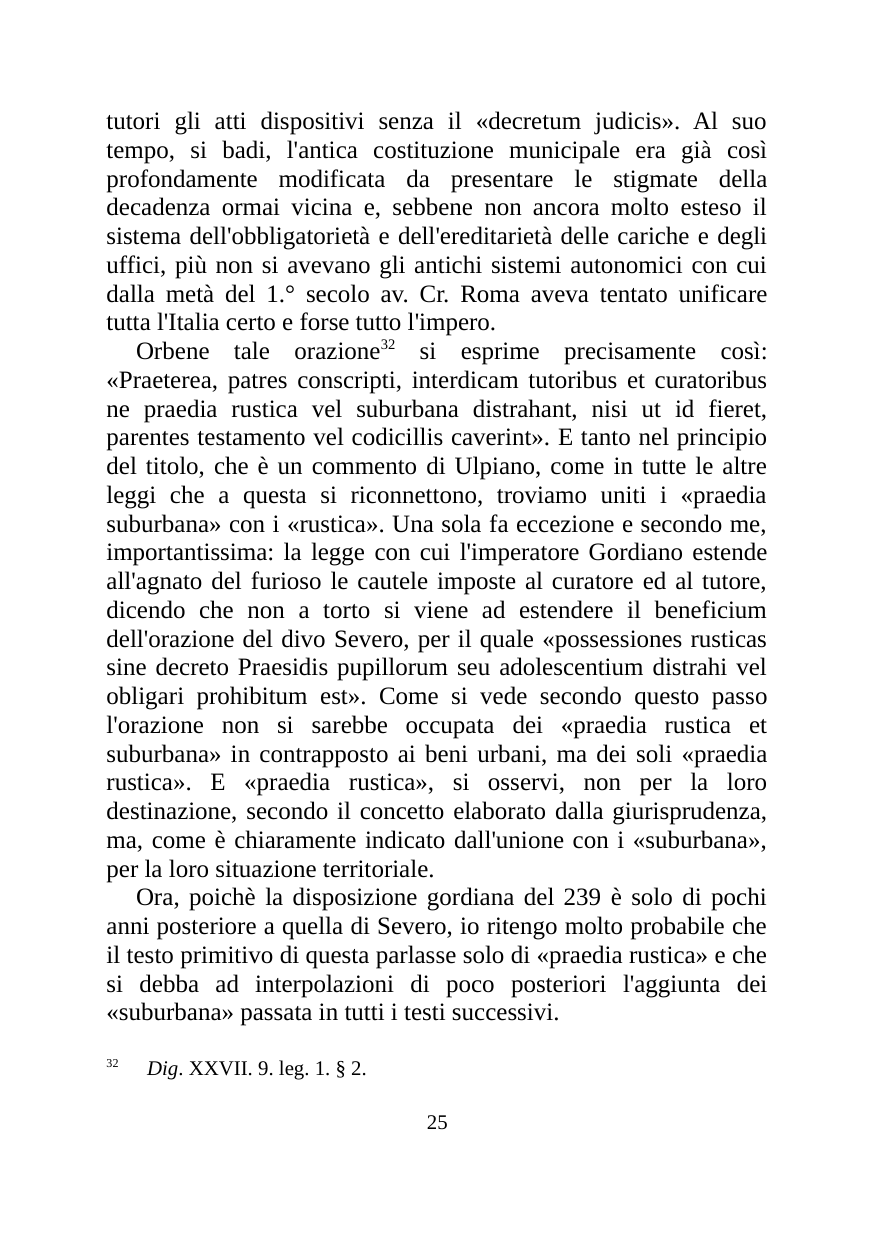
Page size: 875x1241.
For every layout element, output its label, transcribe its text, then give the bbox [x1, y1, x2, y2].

text Dig. XXVII. 9. leg. 1. § 2. [106, 1056, 768, 1080]
text tutori gli atti dispositivi senza il «decretum judicis». Al suo tempo, si badi, l'antica costituzione municipale era già così profondamente modificata da presentare le stigmate della decadenza ormai vicina e, sebbene non ancora molto esteso il sistema dell'obbligatorietà e dell'ereditarietà delle cariche e degli uffici, più non si avevano gli antichi sistemi autonomici con cui dalla metà del 1.° secolo av. Cr. Roma aveva tentato unificare tutta l'Italia certo e forse tutto l'impero. [106, 106, 768, 336]
text Ora, poichè la disposizione gordiana del 239 è solo di pochi anni posteriore a quella di Severo, io ritengo molto probabile che il testo primitivo di questa parlasse solo di «praedia rustica» e che si debba ad interpolazioni di poco posteriori l'aggiunta dei «suburbana» passata in tutti i testi successivi. [106, 882, 768, 1026]
text Orbene tale orazione si esprime precisamente così: «Praeterea, patres conscripti, interdicam tutoribus et curatoribus ne praedia rustica vel suburbana distrahant, nisi ut id fieret, parentes testamento vel codicillis caverint». E tanto nel principio del titolo, che è un commento di Ulpiano, come in tutte le altre leggi che a questa si riconnettono, troviamo uniti i «praedia suburbana» con i «rustica». Una sola fa eccezione e secondo me, importantissima: la legge con cui l'imperatore Gordiano estende all'agnato del furioso le cautele imposte al curatore ed al tutore, dicendo che non a torto si viene ad estendere il beneficium dell'orazione del divo Severo, per il quale «possessiones rusticas sine decreto Praesidis pupillorum seu adolescentium distrahi vel obligari prohibitum est». Come si vede secondo questo passo l'orazione non si sarebbe occupata dei «praedia rustica et suburbana» in contrapposto ai beni urbani, ma dei soli «praedia rustica». E «praedia rustica», si osservi, non per la loro destinazione, secondo il concetto elaborato dalla giurisprudenza, ma, come è chiaramente indicato dall'unione con i «suburbana», per la loro situazione territoriale. [106, 336, 768, 882]
